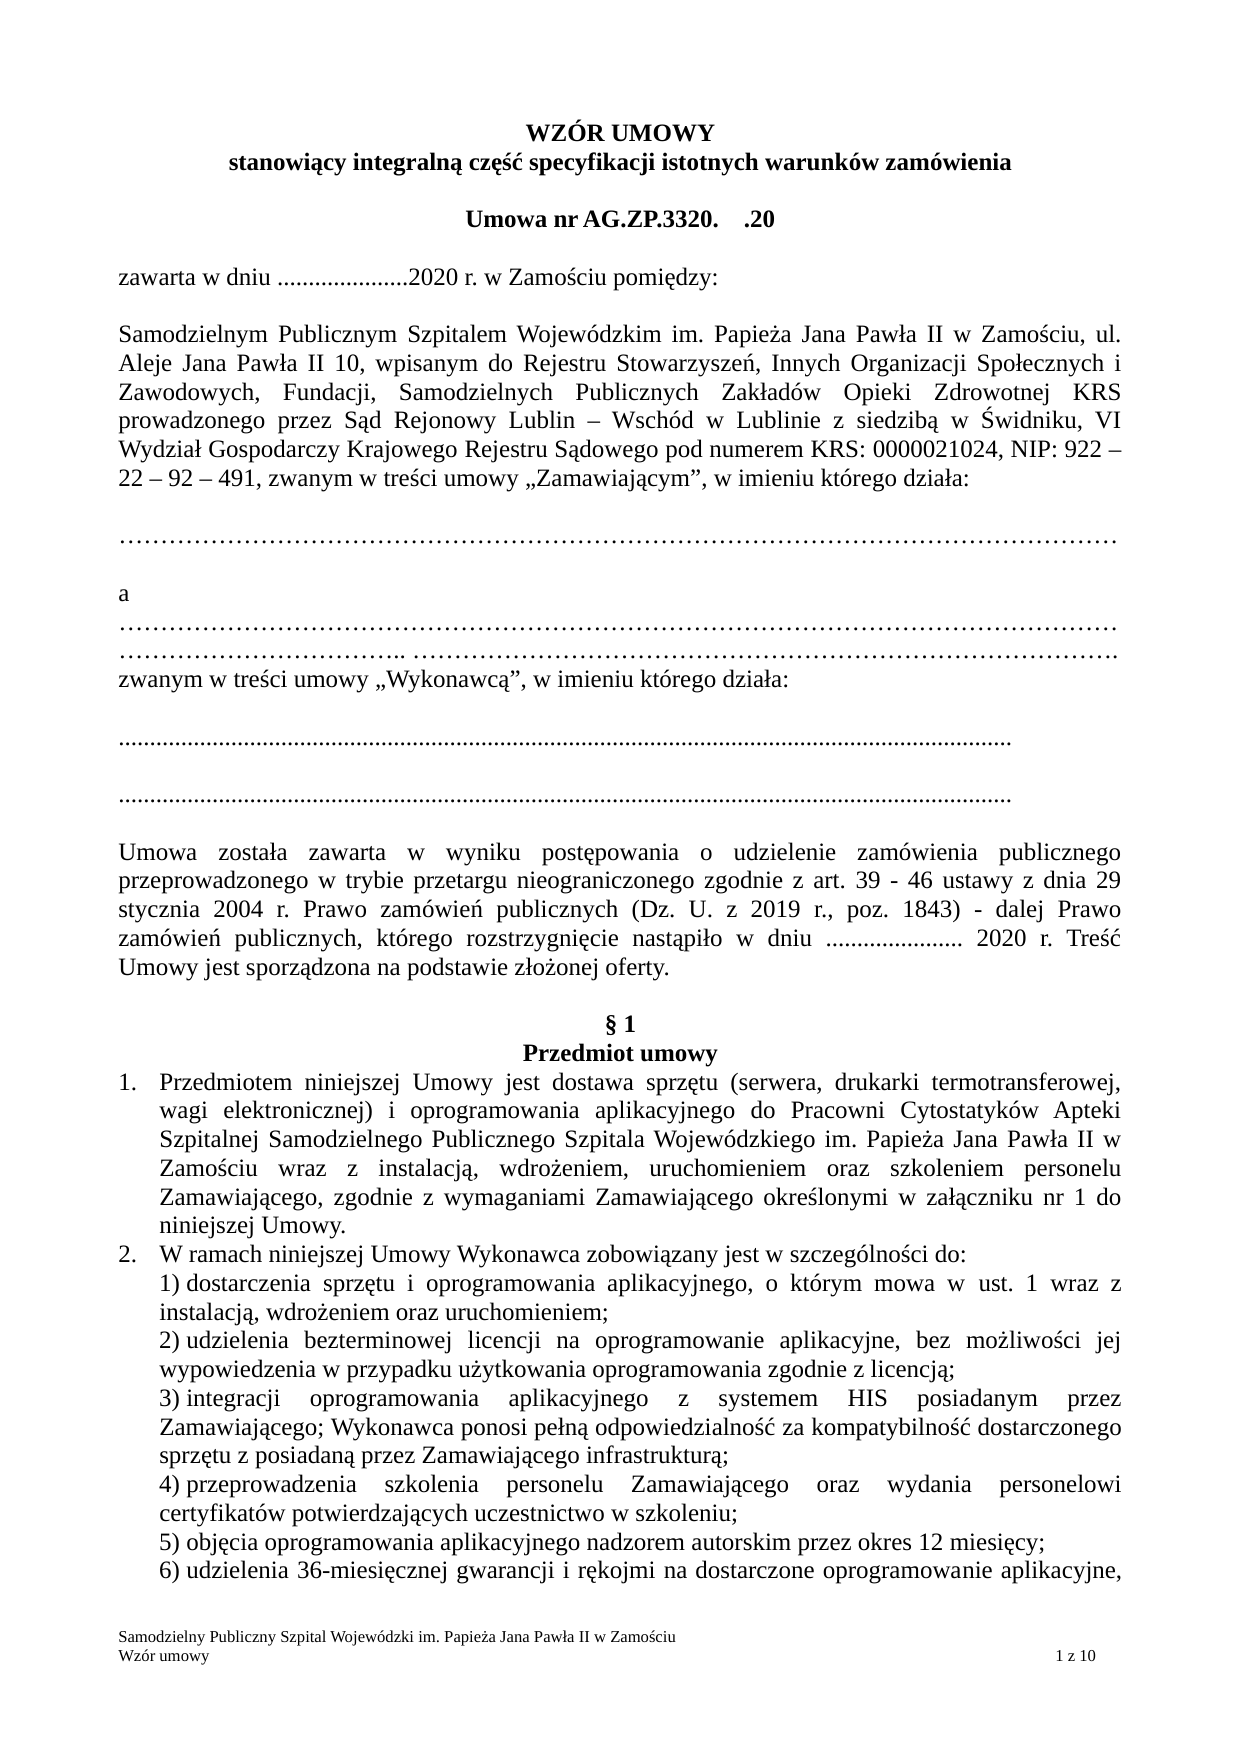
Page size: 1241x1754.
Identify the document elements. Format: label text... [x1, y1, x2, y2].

text stanowiący integralną część specyfikacji istotnych warunków zamówienia [118, 147, 1122, 176]
text zawarta w dniu .....................2020 r. w Zamościu pomiędzy: [118, 262, 1122, 291]
text ............................................................................................................................................... [118, 722, 1122, 751]
text § 1 [118, 1009, 1122, 1038]
text Umowa została zawarta w wyniku postępowania o udzielenie zamówienia publicznego przeprowadzonego w trybie przetargu nieograniczonego zgodnie z art. 39 - 46 ustawy z dnia 29 stycznia 2004 r. Prawo zamówień publicznych (Dz. U. z 2019 r., poz. 1843) - dalej Prawo zamówień publicznych, którego rozstrzygnięcie nastąpiło w dniu ...................... 2020 r. Treść Umowy jest sporządzona na podstawie złożonej oferty. [118, 837, 1122, 981]
list dostarczenia sprzętu i oprogramowania aplikacyjnego, o którym mowa w ust. 1 wraz z instalacją, wdrożeniem oraz uruchomieniem; [159, 1268, 1122, 1326]
list integracji oprogramowania aplikacyjnego z systemem HIS posiadanym przez Zamawiającego; Wykonawca ponosi pełną odpowiedzialność za kompatybilność dostarczonego sprzętu z posiadaną przez Zamawiającego infrastrukturą; [159, 1383, 1122, 1469]
text zwanym w treści umowy „Wykonawcą”, w imieniu którego działa: [118, 664, 1122, 693]
list Przedmiotem niniejszej Umowy jest dostawa sprzętu (serwera, drukarki termotransferowej, wagi elektronicznej) i oprogramowania aplikacyjnego do Pracowni Cytostatyków Apteki Szpitalnej Samodzielnego Publicznego Szpitala Wojewódzkiego im. Papieża Jana Pawła II w Zamościu wraz z instalacją, wdrożeniem, uruchomieniem oraz szkoleniem personelu Zamawiającego, zgodnie z wymaganiami Zamawiającego określonymi w załączniku nr 1 do niniejszej Umowy. [118, 1067, 1122, 1239]
list udzielenia 36-miesięcznej gwarancji i rękojmi na dostarczone oprogramowanie aplikacyjne, [159, 1556, 1122, 1584]
text ………………………………………………………………………………………………………… [118, 521, 1122, 549]
text Umowa nr AG.ZP.3320. .20 [118, 204, 1122, 233]
text Samodzielnym Publicznym Szpitalem Wojewódzkim im. Papieża Jana Pawła II w Zamościu, ul. Aleje Jana Pawła II 10, wpisanym do Rejestru Stowarzyszeń, Innych Organizacji Społecznych i Zawodowych, Fundacji, Samodzielnych Publicznych Zakładów Opieki Zdrowotnej KRS prowadzonego przez Sąd Rejonowy Lublin – Wschód w Lublinie z siedzibą w Świdniku, VI Wydział Gospodarczy Krajowego Rejestru Sądowego pod numerem KRS: 0000021024, NIP: 922 – 22 – 92 – 491, zwanym w treści umowy „Zamawiającym”, w imieniu którego działa: [118, 319, 1122, 492]
text Przedmiot umowy [118, 1038, 1122, 1067]
list udzielenia bezterminowej licencji na oprogramowanie aplikacyjne, bez możliwości jej wypowiedzenia w przypadku użytkowania oprogramowania zgodnie z licencją; [159, 1326, 1122, 1383]
list objęcia oprogramowania aplikacyjnego nadzorem autorskim przez okres 12 miesięcy; [159, 1527, 1122, 1556]
list W ramach niniejszej Umowy Wykonawca zobowiązany jest w szczególności do: [118, 1239, 1122, 1268]
list przeprowadzenia szkolenia personelu Zamawiającego oraz wydania personelowi certyfikatów potwierdzających uczestnictwo w szkoleniu; [159, 1469, 1122, 1527]
text ............................................................................................................................................... [118, 779, 1122, 808]
text WZÓR UMOWY [118, 118, 1122, 147]
text a ……………………………………………………………………………………………………………………………………….. …………………………………………………………………………. [118, 578, 1122, 664]
